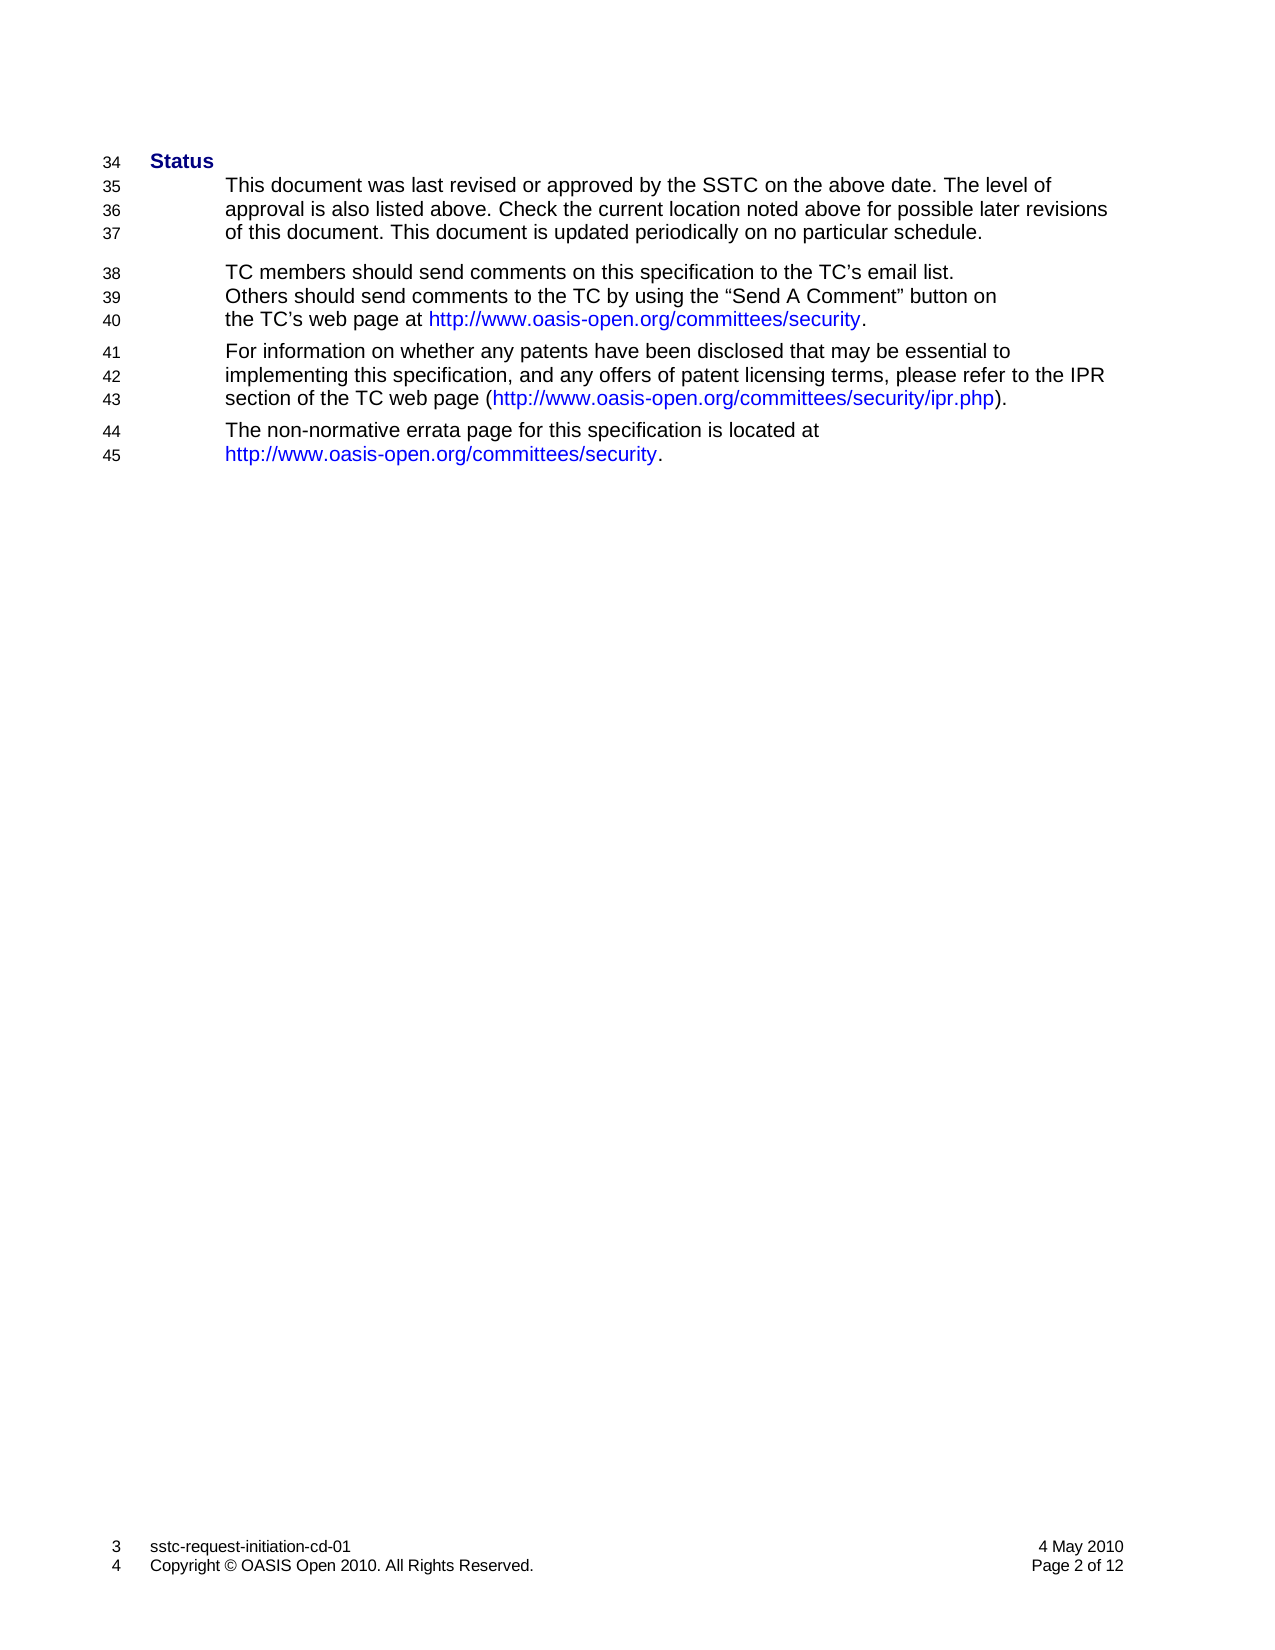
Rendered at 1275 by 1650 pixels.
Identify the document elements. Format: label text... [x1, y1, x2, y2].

title This document was last revised or approved by the SSTC on the above date. The level of approval is also listed above. Check the current location noted above for possible later revisions of this document. This document is updated periodically on no particular schedule. [225, 173, 1125, 244]
title Status [150, 150, 1125, 173]
text TC members should send comments on this specification to the TC’s email list. Others should send comments to the TC by using the “Send A Comment” button on the TC’s web page at http://www.oasis-open.org/committees/security. [225, 261, 1020, 331]
title The non-normative errata page for this specification is located at http://www.oasis-open.org/committees/security. [225, 419, 1125, 466]
title For information on whether any patents have been disclosed that may be essential to implementing this specification, and any offers of patent licensing terms, please refer to the IPR section of the TC web page (http://www.oasis-open.org/committees/security/ipr.php). [225, 340, 1125, 410]
